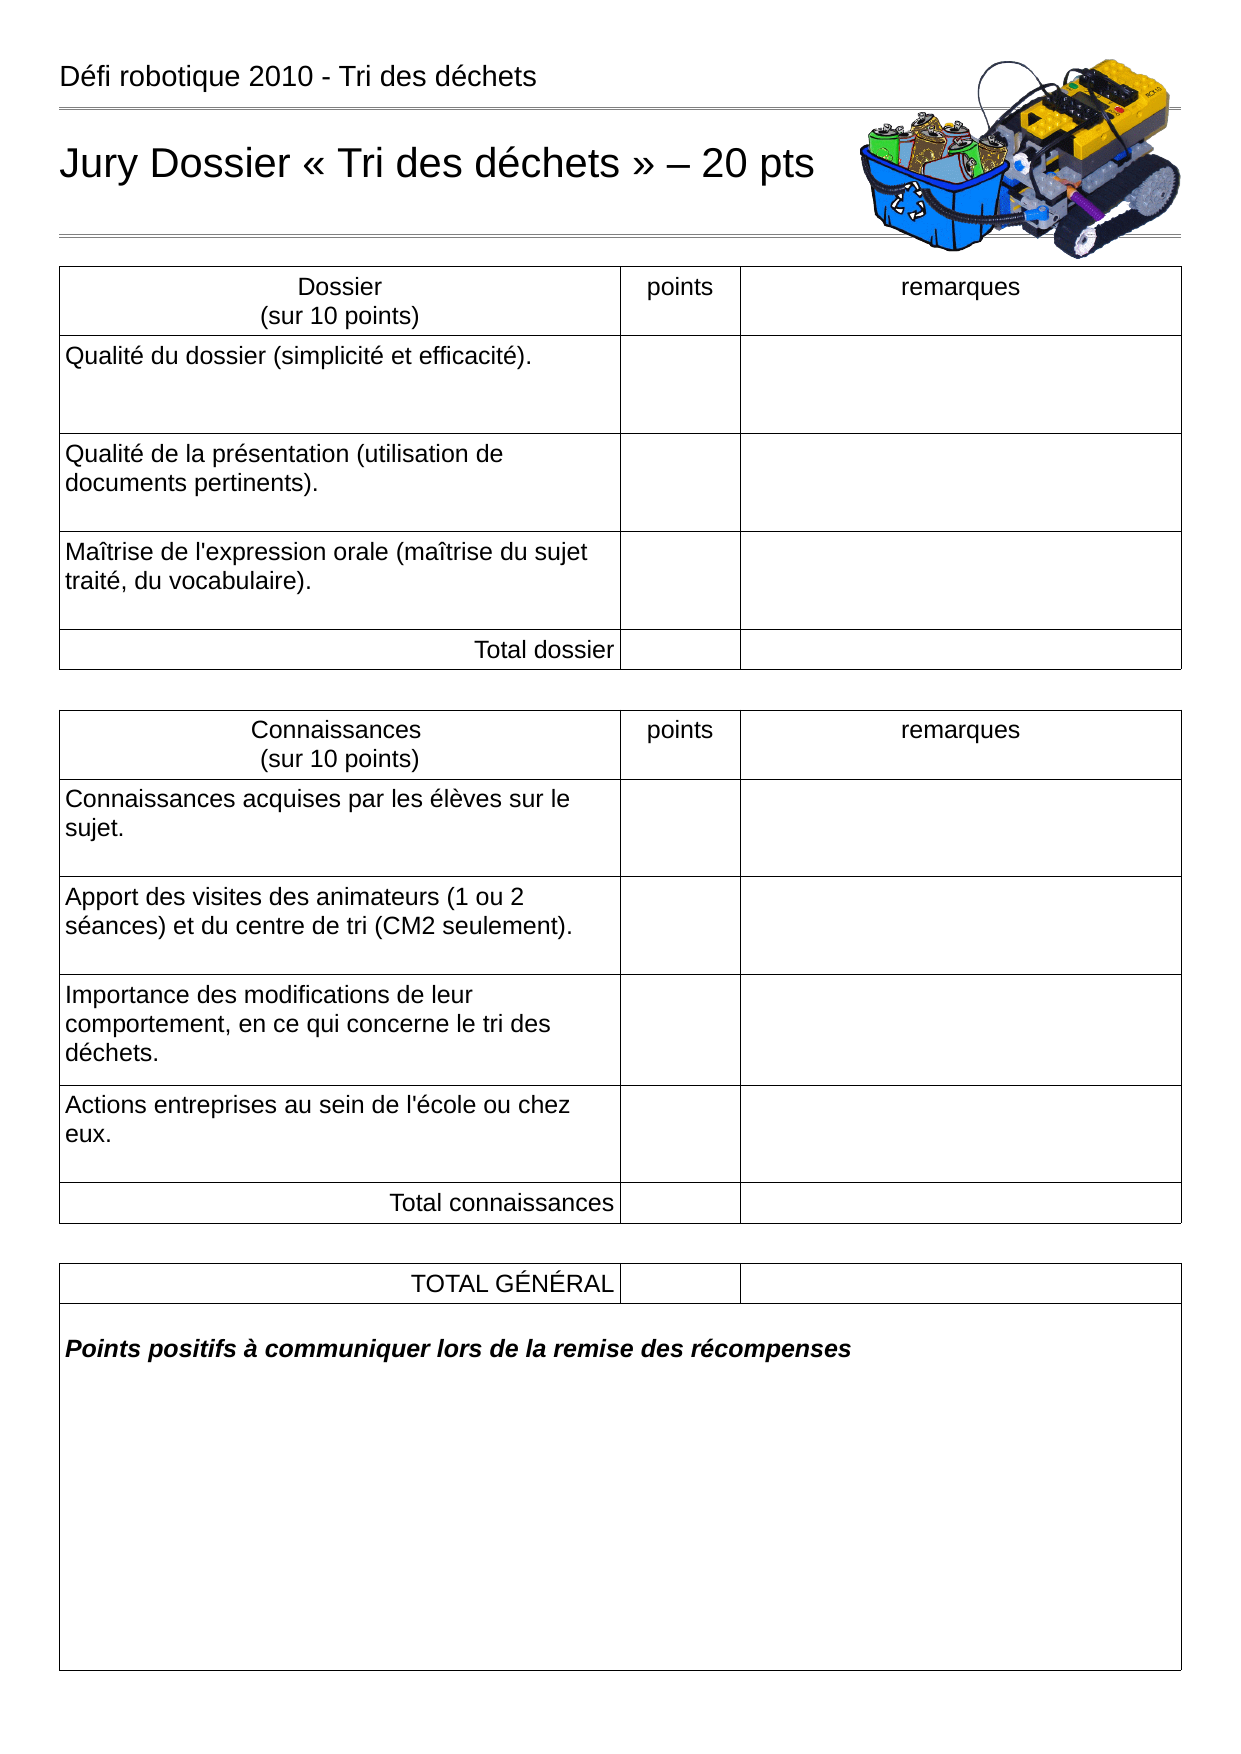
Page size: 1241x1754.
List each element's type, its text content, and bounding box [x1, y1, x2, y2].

table_cell [741, 630, 1181, 669]
table_cell [621, 1264, 740, 1303]
table_cell Qualité de la présentation (utilisation de documents pertinents). [60, 434, 620, 531]
table_cell [621, 877, 740, 974]
table_cell [59, 670, 1181, 709]
table_cell [621, 780, 740, 876]
table_cell Actions entreprises au sein de l'école ou chez eux. [60, 1086, 620, 1182]
table_cell Importance des modifications de leur comportement, en ce qui concerne le tri des déchets. [60, 975, 620, 1084]
table_cell [741, 975, 1181, 1084]
table_cell Points positifs à communiquer lors de la remise des récompenses [60, 1304, 1181, 1670]
table_cell [741, 336, 1181, 433]
table_cell Connaissances acquises par les élèves sur le sujet. [60, 780, 620, 876]
table_cell Qualité du dossier (simplicité et efficacité). [60, 336, 620, 433]
table_cell [741, 780, 1181, 876]
table_cell Total dossier [60, 630, 620, 669]
table_header Dossier (sur 10 points) [60, 267, 620, 335]
table_cell [621, 434, 740, 531]
table_cell [621, 975, 740, 1084]
table_cell TOTAL GÉNÉRAL [60, 1264, 620, 1303]
table_cell [620, 1224, 740, 1263]
table_cell [621, 336, 740, 433]
table_cell [59, 1224, 620, 1263]
table_cell remarques [741, 711, 1181, 778]
table_header remarques [741, 267, 1181, 335]
table_cell [741, 1264, 1181, 1303]
table_cell [621, 630, 740, 669]
table_cell [740, 1224, 1181, 1263]
table_cell [741, 434, 1181, 531]
table_cell [621, 532, 740, 629]
table_cell Connaissances (sur 10 points) [60, 711, 620, 778]
table_cell Apport des visites des animateurs (1 ou 2 séances) et du centre de tri (CM2 seulement). [60, 877, 620, 974]
table_cell [741, 1086, 1181, 1182]
table_cell [741, 1183, 1181, 1223]
text Défi robotique 2010 - Tri des déchets [59, 59, 860, 93]
table_cell Maîtrise de l'expression orale (maîtrise du sujet traité, du vocabulaire). [60, 532, 620, 629]
text Jury Dossier « Tri des déchets » – 20 pts [59, 139, 860, 187]
table_cell [741, 532, 1181, 629]
table_cell [621, 1183, 740, 1223]
table_cell [741, 877, 1181, 974]
table_cell [621, 1086, 740, 1182]
table_cell Total connaissances [60, 1183, 620, 1223]
table_header points [621, 267, 740, 335]
table_cell points [621, 711, 740, 778]
picture [860, 59, 1181, 259]
